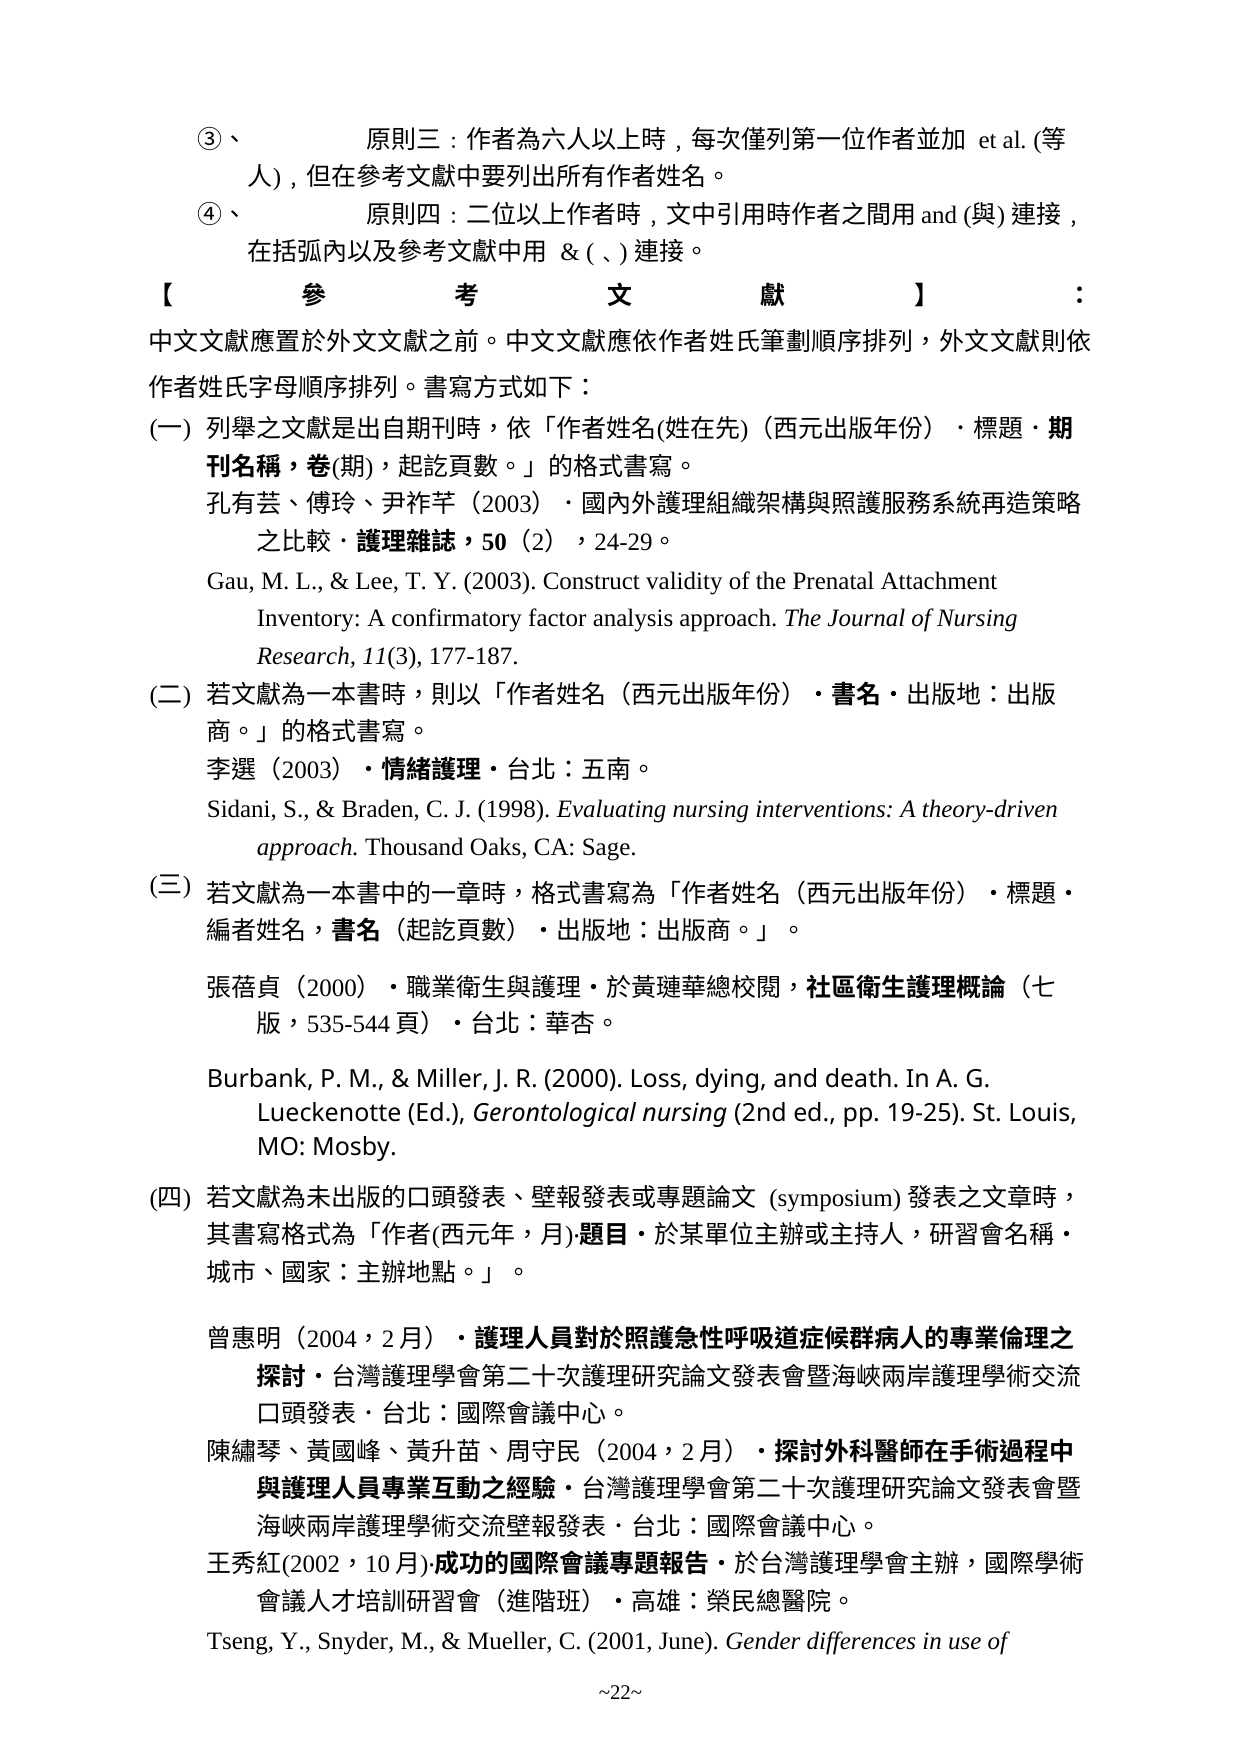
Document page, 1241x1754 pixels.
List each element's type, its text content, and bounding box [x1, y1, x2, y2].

list 原則三﹕作者為六人以上時﹐每次僅列第一位作者並加 et al. (等人)﹐但在參考文獻中要列出所有作者姓名。 [198, 118, 1092, 193]
table_cell 若文獻為一本書中的一章時，格式書寫為「作者姓名（西元出版年份）‧標題‧編者姓名，書名（起訖頁數）‧出版地：出版商。」。 張蓓貞（2000）‧職業衛生與護理‧於黃璉華總校閱，社區衛生護理概論（七版，535-544頁）‧台北：華杏。 Burbank, P. M., & Miller, J. R. (2000). Loss, dying, and death. In A. G. Lueckenotte (Ed.), Gerontological nursing (2nd ed., pp. 19-25). St. Louis, MO: Mosby. [205, 862, 1092, 1175]
table_header 列舉之文獻是出自期刊時，依「作者姓名(姓在先)（西元出版年份）．標題．期刊名稱，卷(期)，起訖頁數。」的格式書寫。 孔有芸、傅玲、尹祚芊（2003）．國內外護理組織架構與照護服務系統再造策略之比較．護理雜誌，50（2），24-29。 Gau, M. L., & Lee, T. Y. (2003). Construct validity of the Prenatal Attachment Inventory: A confirmatory factor analysis approach. The Journal of Nursing Research, 11(3), 177-187. [205, 406, 1092, 671]
table_header (一) [148, 406, 205, 671]
table_cell 若文獻為一本書時，則以「作者姓名（西元出版年份）‧書名‧出版地：出版商。」的格式書寫。 李選（2003）‧情緒護理‧台北：五南。 Sidani, S., & Braden, C. J. (1998). Evaluating nursing interventions: A theory-driven approach. Thousand Oaks, CA: Sage. [205, 671, 1092, 862]
table_cell 若文獻為未出版的口頭發表、壁報發表或專題論文 (symposium) 發表之文章時，其書寫格式為「作者(西元年，月)‧題目‧於某單位主辦或主持人，研習會名稱‧城市、國家：主辦地點。」。 曾惠明（2004，2月）‧護理人員對於照護急性呼吸道症候群病人的專業倫理之探討‧台灣護理學會第二十次護理研究論文發表會暨海峽兩岸護理學術交流口頭發表．台北：國際會議中心。 陳繡琴、黃國峰、黃升苗、周守民（2004，2月）‧探討外科醫師在手術過程中與護理人員專業互動之經驗‧台灣護理學會第二十次護理研究論文發表會暨海峽兩岸護理學術交流壁報發表．台北：國際會議中心。 王秀紅(2002，10月)‧成功的國際會議專題報告‧於台灣護理學會主辦，國際學術會議人才培訓研習會（進階班）‧高雄：榮民總醫院。 Tseng, Y., Snyder, M., & Mueller, C. (2001, June). Gender differences in use of [205, 1175, 1092, 1657]
table_cell (四) [148, 1175, 205, 1657]
text 【參考文獻】： 中文文獻應置於外文文獻之前。中文文獻應依作者姓氏筆劃順序排列，外文文獻則依作者姓氏字母順序排列。書寫方式如下： [148, 268, 1092, 406]
table_cell (二) [148, 671, 205, 862]
list 原則四﹕二位以上作者時﹐文中引用時作者之間用and (與) 連接﹐在括弧內以及參考文獻中用 & (﹑) 連接。 [198, 193, 1092, 268]
table_cell (三) [148, 862, 205, 1175]
